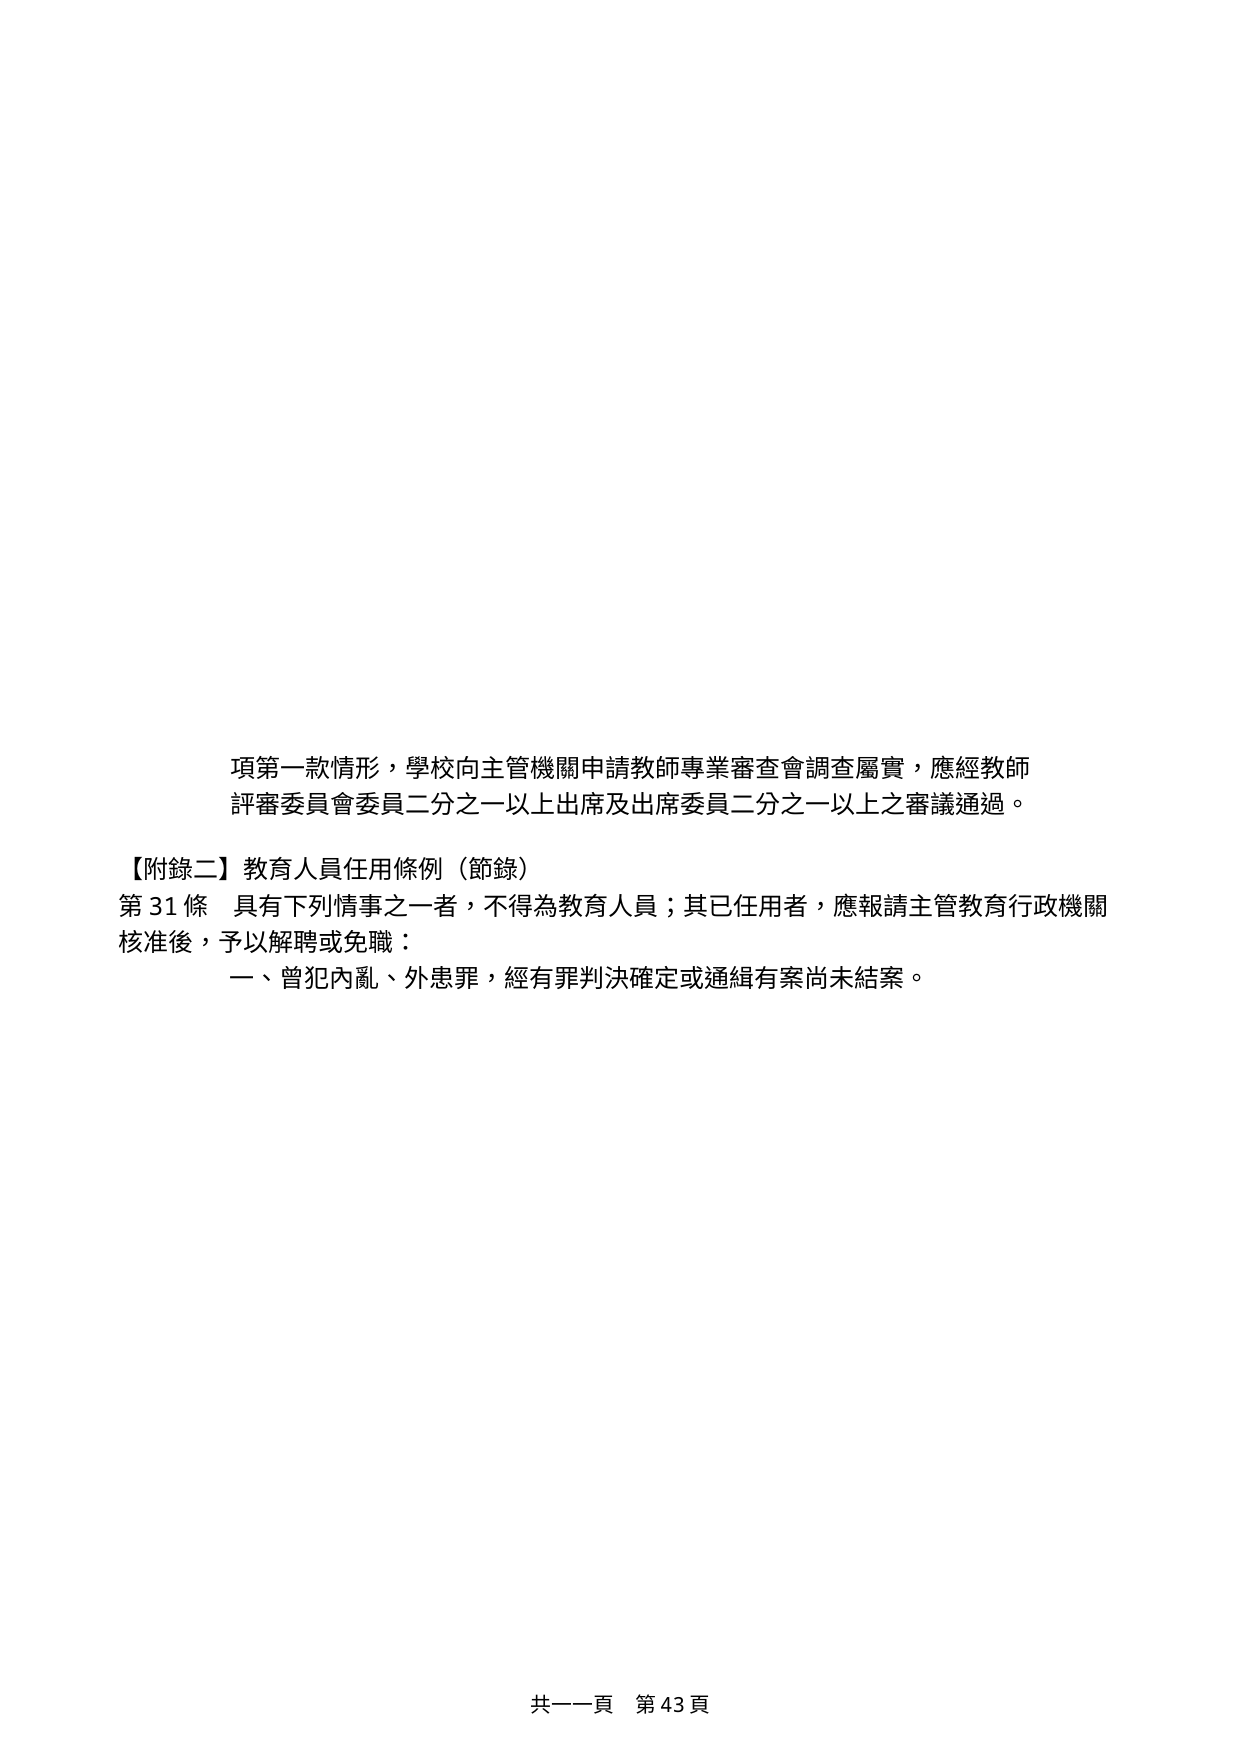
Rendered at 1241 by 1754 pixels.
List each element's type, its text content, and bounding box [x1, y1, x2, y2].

text 一、曾犯內亂、外患罪，經有罪判決確定或通緝有案尚未結案。 [118, 959, 1122, 995]
text 評審委員會委員二分之一以上出席及出席委員二分之一以上之審議通過。 [118, 785, 1122, 821]
text 項第一款情形，學校向主管機關申請教師專業審查會調查屬實，應經教師 [118, 749, 1122, 785]
text 第31條 具有下列情事之一者，不得為教育人員；其已任用者，應報請主管教育行政機關核准後，予以解聘或免職： [118, 886, 1122, 959]
text 【附錄二】教育人員任用條例（節錄） [118, 850, 1122, 886]
